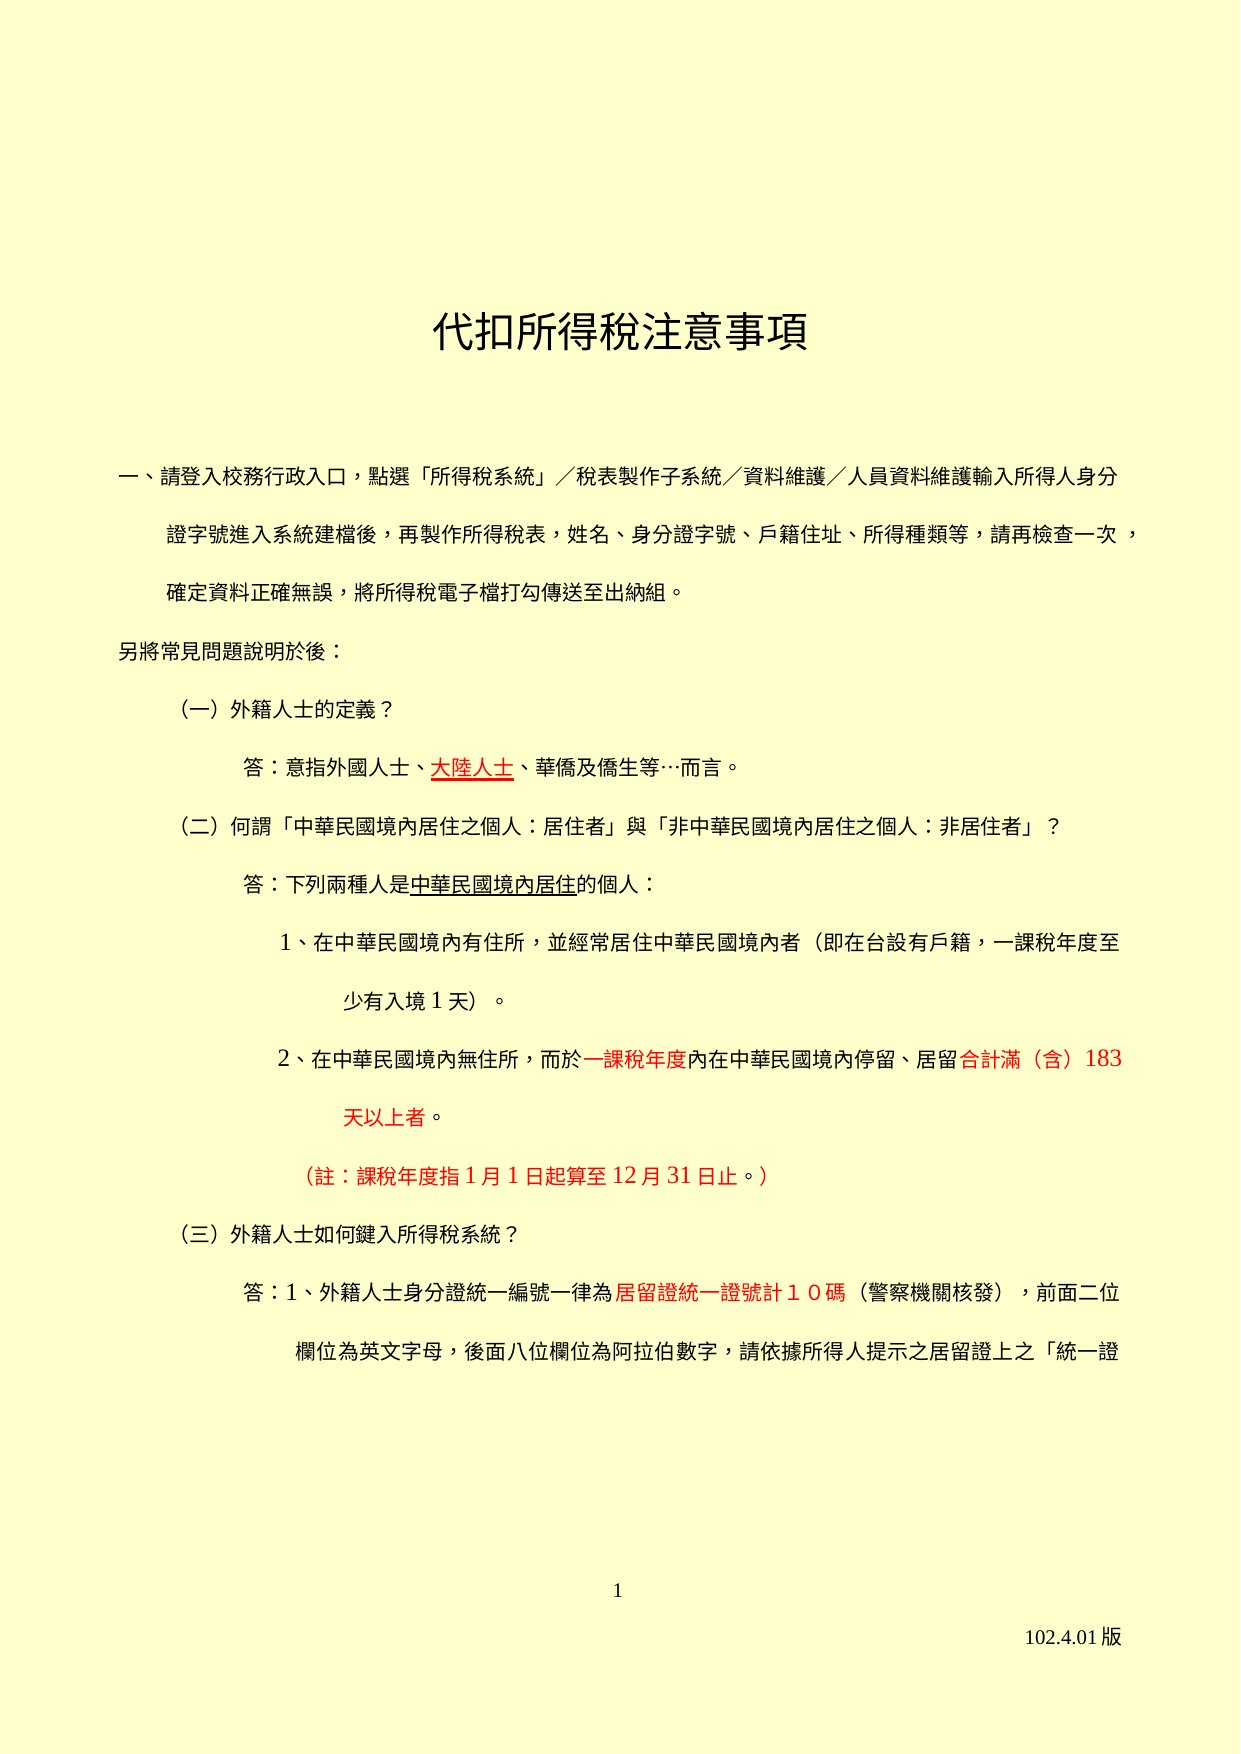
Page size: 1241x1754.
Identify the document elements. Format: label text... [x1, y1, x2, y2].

text 一、請登入校務行政入口，點選「所得稅系統」／稅表製作子系統／資料維護／人員資料維護輸入所得人身分證字號進入系統建檔後，再製作所得稅表，姓名、身分證字號、戶籍住址、所得種類等，請再檢查一次，確定資料正確無誤，將所得稅電子檔打勾傳送至出納組。 [118, 436, 1122, 611]
text 答：1、外籍人士身分證統一編號一律為居留證統一證號計１０碼（警察機關核發），前面二位欄位為英文字母，後面八位欄位為阿拉伯數字，請依據所得人提示之居留證上之「統一證 [243, 1252, 1122, 1369]
text （三）外籍人士如何鍵入所得稅系統？ [168, 1194, 1122, 1252]
text 2、在中華民國境內無住所，而於一課稅年度內在中華民國境內停留、居留合計滿（含）183天以上者。 [252, 1019, 1122, 1136]
text 另將常見問題說明於後： [118, 611, 1122, 669]
text （一）外籍人士的定義？ [168, 669, 1122, 727]
text 代扣所得稅注意事項 [118, 261, 1122, 377]
text （二）何謂「中華民國境內居住之個人：居住者」與「非中華民國境內居住之個人：非居住者」？ [168, 786, 1122, 844]
text 1、在中華民國境內有住所，並經常居住中華民國境內者（即在台設有戶籍，一課稅年度至少有入境1天）。 [252, 902, 1122, 1019]
text 答：意指外國人士、大陸人士、華僑及僑生等…而言。 [243, 727, 1122, 786]
text 答：下列兩種人是中華民國境內居住的個人： [243, 844, 1122, 902]
text （註：課稅年度指1月1日起算至12月31日止。） [293, 1136, 1122, 1194]
